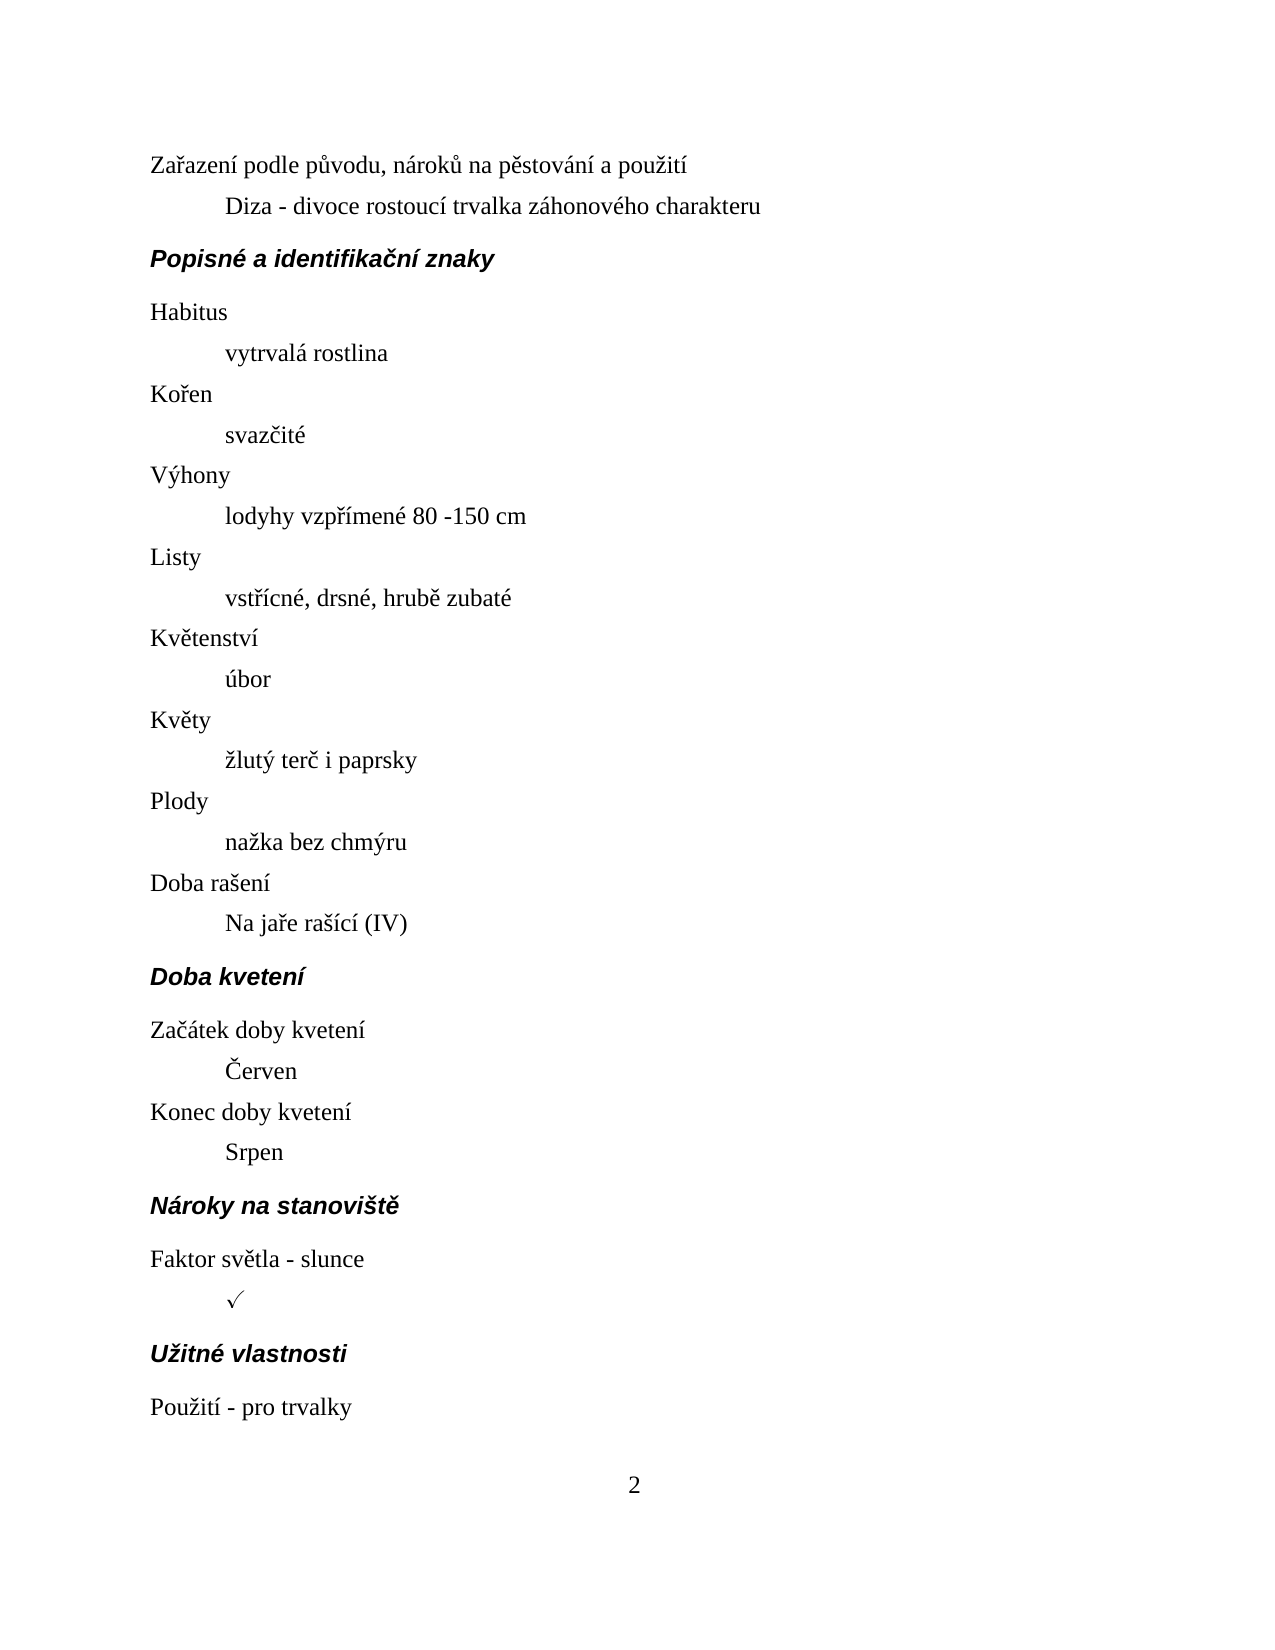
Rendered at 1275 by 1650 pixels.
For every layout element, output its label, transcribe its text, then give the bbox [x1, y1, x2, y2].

text Květy [150, 705, 1125, 733]
text svazčité [225, 420, 1125, 448]
subtitle Popisné a identifikační znaky [150, 244, 1125, 273]
text Použití - pro trvalky [150, 1392, 1125, 1420]
text Konec doby kvetení [150, 1097, 1125, 1125]
text nažka bez chmýru [225, 827, 1125, 856]
text Na jaře rašící (IV) [225, 908, 1125, 937]
text Habitus [150, 297, 1125, 326]
text Doba rašení [150, 868, 1125, 896]
text Zařazení podle původu, nároků na pěstování a použití [150, 150, 1125, 179]
text Faktor světla - slunce [150, 1244, 1125, 1273]
subtitle Nároky na stanoviště [150, 1191, 1125, 1220]
text Začátek doby kvetení [150, 1015, 1125, 1044]
text lodyhy vzpřímené 80 -150 cm [225, 501, 1125, 530]
text Kořen [150, 379, 1125, 408]
text Diza - divoce rostoucí trvalka záhonového charakteru [225, 191, 1125, 219]
text Červen [225, 1056, 1125, 1085]
text Listy [150, 542, 1125, 571]
subtitle Doba kvetení [150, 962, 1125, 991]
text Květenství [150, 623, 1125, 652]
text ✓ [225, 1285, 1125, 1314]
text Výhony [150, 460, 1125, 489]
text vytrvalá rostlina [225, 338, 1125, 367]
text žlutý terč i paprsky [225, 746, 1125, 774]
text vstřícné, drsné, hrubě zubaté [225, 583, 1125, 611]
text Srpen [225, 1137, 1125, 1166]
text úbor [225, 664, 1125, 693]
subtitle Užitné vlastnosti [150, 1339, 1125, 1367]
text Plody [150, 786, 1125, 815]
